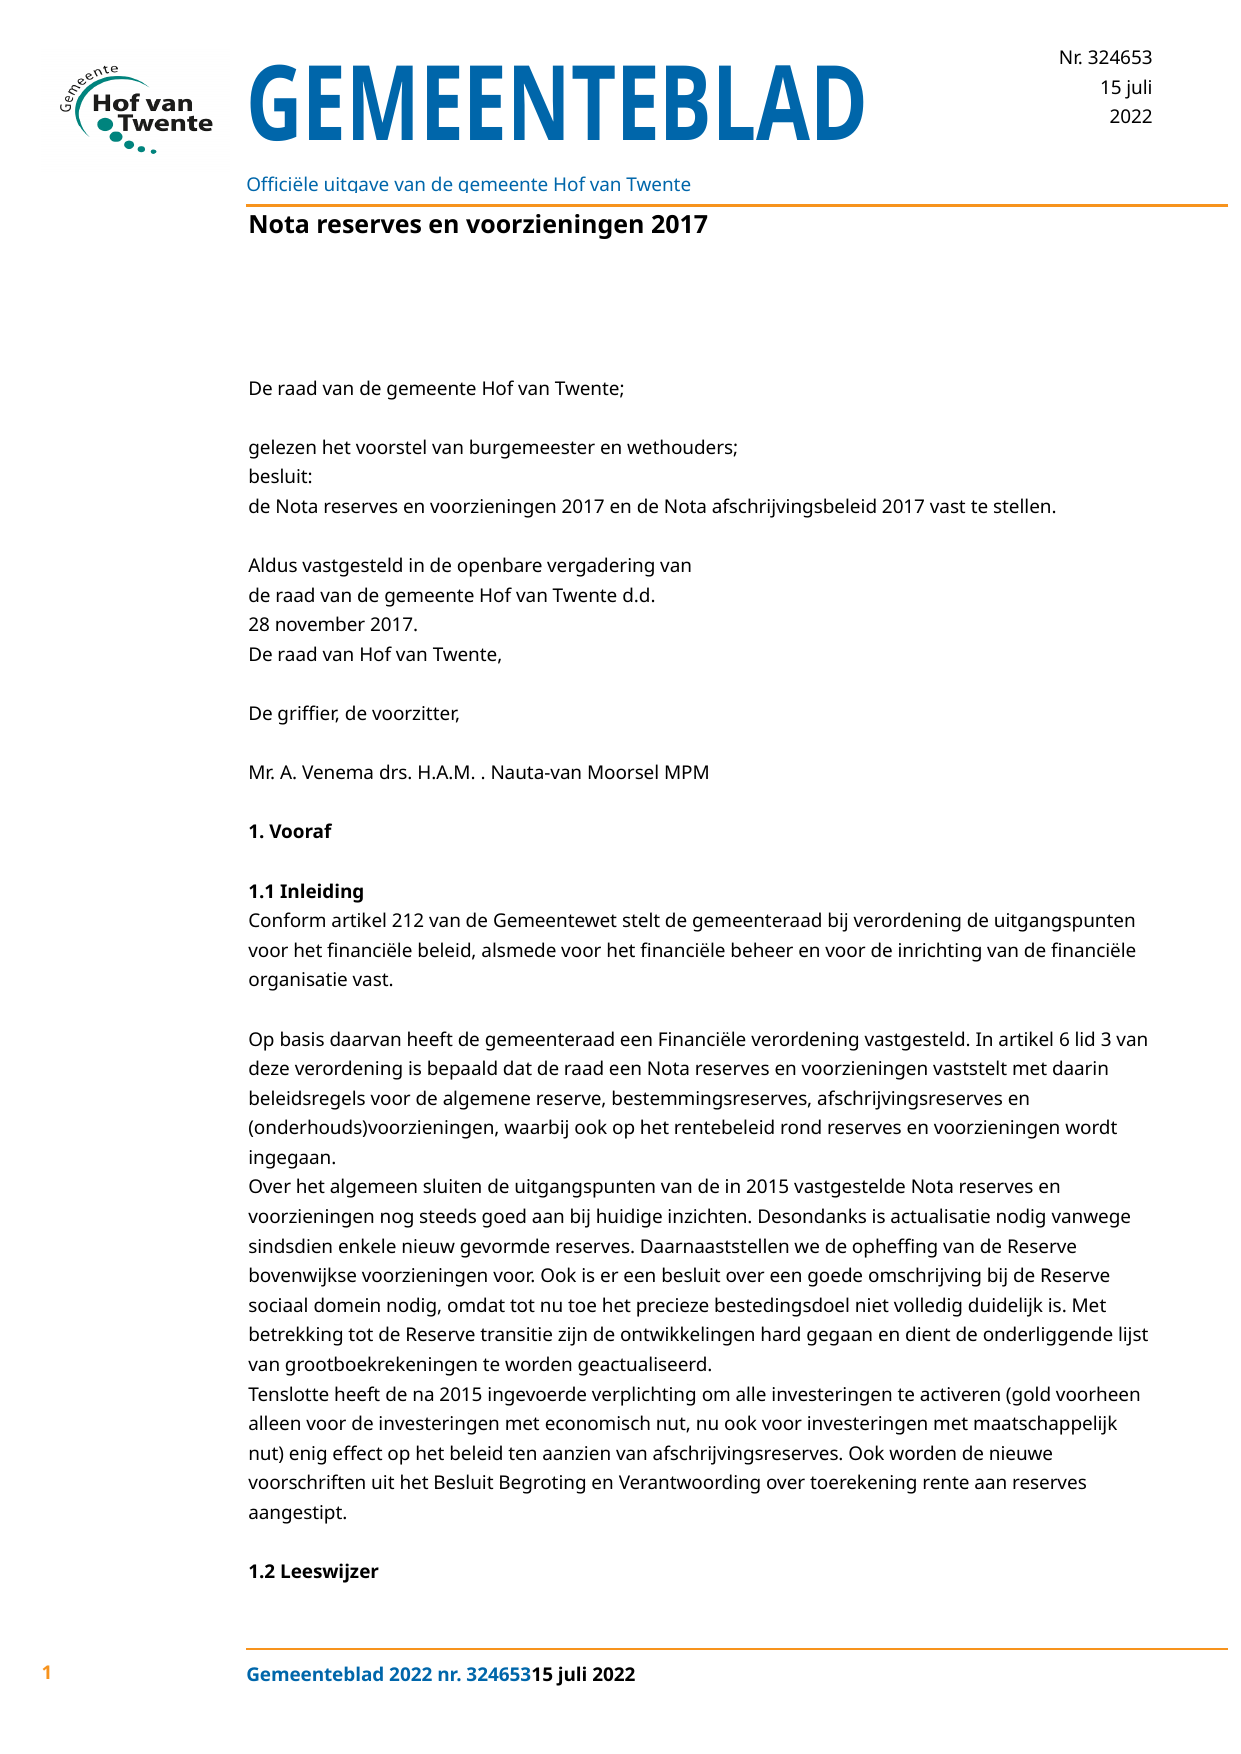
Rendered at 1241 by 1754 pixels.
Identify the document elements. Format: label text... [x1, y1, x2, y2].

text gelezen het voorstel van burgemeester en wethouders; [248, 434, 1152, 460]
text besluit: [248, 464, 1152, 489]
text 28 november 2017. [248, 612, 1152, 637]
text De raad van de gemeente Hof van Twente; [248, 375, 1152, 401]
text Conform artikel 212 van de Gemeentewet stelt de gemeenteraad bij verordening de uitgangspunten voor het financiële beleid, alsmede voor het financiële beheer en voor de inrichting van de financiële organisatie vast. [248, 907, 1152, 992]
text De griffier, de voorzitter, [248, 700, 1152, 726]
text 1.1 Inleiding [248, 878, 1152, 903]
text Op basis daarvan heeft de gemeenteraad een Financiële verordening vastgesteld. In artikel 6 lid 3 van deze verordening is bepaald dat de raad een Nota reserves en voorzieningen vaststelt met daarin beleidsregels voor de algemene reserve, bestemmingsreserves, afschrijvingsreserves en (onderhouds)voorzieningen, waarbij ook op het rentebeleid rond reserves en voorzieningen wordt ingegaan. [248, 1026, 1152, 1170]
picture [41, 47, 231, 172]
text De raad van Hof van Twente, [248, 641, 1152, 667]
text Aldus vastgesteld in de openbare vergadering van [248, 552, 1152, 578]
text 1.2 Leeswijzer [248, 1558, 1152, 1584]
text Nota reserves en voorzieningen 2017 [248, 207, 1152, 241]
text de Nota reserves en voorzieningen 2017 en de Nota afschrijvingsbeleid 2017 vast te stellen. [248, 493, 1152, 519]
text Over het algemeen sluiten de uitgangspunten van de in 2015 vastgestelde Nota reserves en voorzieningen nog steeds goed aan bij huidige inzichten. Desondanks is actualisatie nodig vanwege sindsdien enkele nieuw gevormde reserves. Daarnaaststellen we de opheffing van de Reserve bovenwijkse voorzieningen voor. Ook is er een besluit over een goede omschrijving bij de Reserve sociaal domein nodig, omdat tot nu toe het precieze bestedingsdoel niet volledig duidelijk is. Met betrekking tot de Reserve transitie zijn de ontwikkelingen hard gegaan en dient de onderliggende lijst van grootboekrekeningen te worden geactualiseerd. [248, 1174, 1152, 1377]
text 1. Vooraf [248, 819, 1152, 844]
text Tenslotte heeft de na 2015 ingevoerde verplichting om alle investeringen te activeren (gold voorheen alleen voor de investeringen met economisch nut, nu ook voor investeringen met maatschappelijk nut) enig effect op het beleid ten aanzien van afschrijvingsreserves. Ook worden de nieuwe voorschriften uit het Besluit Begroting en Verantwoording over toerekening rente aan reserves aangestipt. [248, 1381, 1152, 1525]
text Mr. A. Venema drs. H.A.M. . Nauta-van Moorsel MPM [248, 759, 1152, 785]
text de raad van de gemeente Hof van Twente d.d. [248, 582, 1152, 608]
